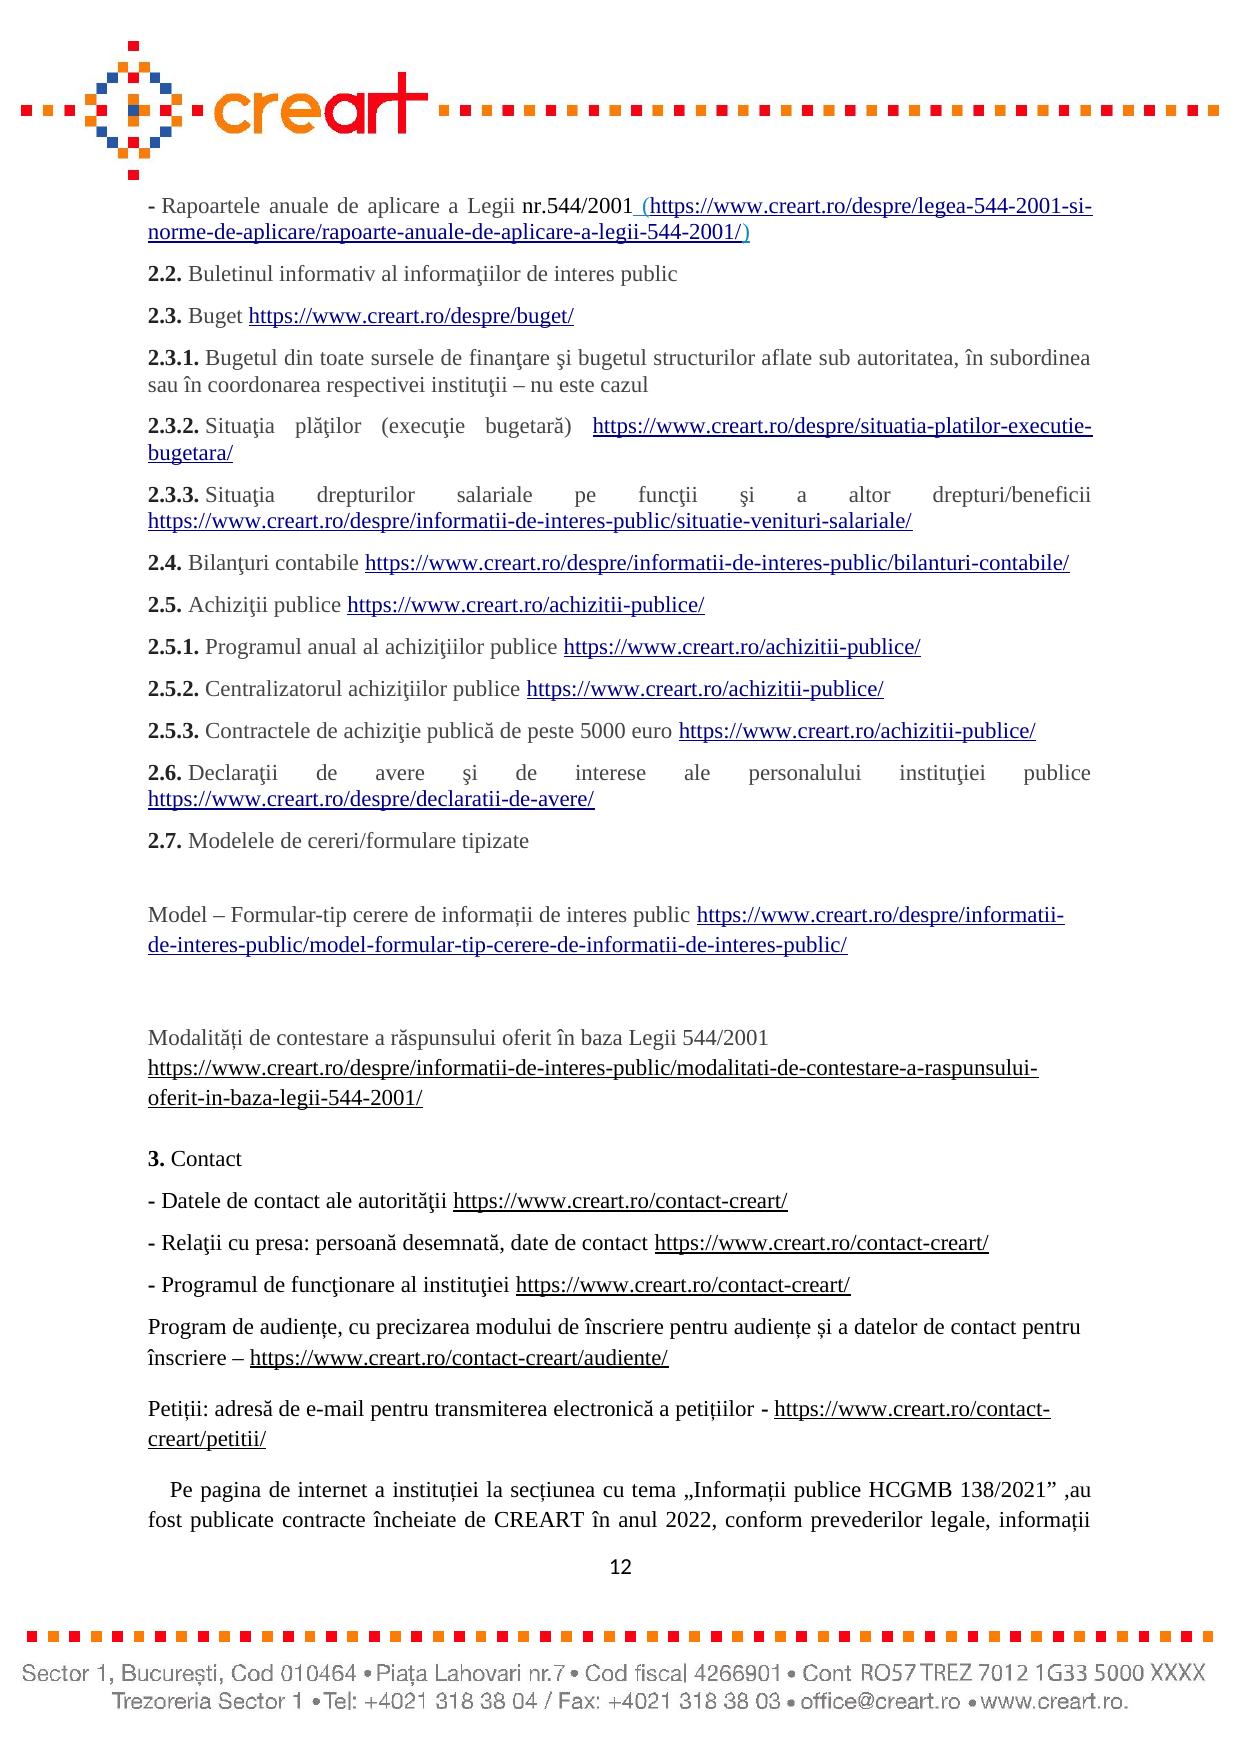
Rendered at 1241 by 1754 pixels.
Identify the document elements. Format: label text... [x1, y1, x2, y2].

text Petiții: adresă de e-mail pentru transmiterea electronică a petițiilor - https://www.creart.ro/contact-creart/petitii/ [148, 1395, 1092, 1451]
text - Programul de funcţionare al instituţiei https://www.creart.ro/contact-creart/ [148, 1271, 1092, 1298]
text - Relaţii cu presa: persoană desemnată, date de contact https://www.creart.ro/contact-creart/ [148, 1229, 1092, 1256]
text Program de audiențe, cu precizarea modului de înscriere pentru audiențe și a datelor de contact pentru înscriere – https://www.creart.ro/contact-creart/audiente/ [148, 1313, 1092, 1370]
text 2.5. Achiziţii publice https://www.creart.ro/achizitii-publice/ [148, 591, 1092, 618]
text Pe pagina de internet a instituției la secțiunea cu tema „Informații publice HCGMB 138/2021” ,au fost publicate contracte încheiate de CREART în anul 2022, conform prevederilor legale, informații [148, 1476, 1092, 1532]
text 2.5.3. Contractele de achiziţie publică de peste 5000 euro https://www.creart.ro/achizitii-publice/ [148, 717, 1092, 743]
text 2.3.3. Situaţia drepturilor salariale pe funcţii şi a altor drepturi/beneficii https://www.creart.ro/despre/informatii-de-interes-public/situatie-venituri-salariale/ [148, 481, 1092, 534]
text 2.5.2. Centralizatorul achiziţiilor publice https://www.creart.ro/achizitii-publice/ [148, 675, 1092, 702]
text - Rapoartele anuale de aplicare a Legii nr.544/2001 (https://www.creart.ro/despre/legea-544-2001-si-norme-de-aplicare/rapoarte-anuale-de-aplicare-a-legii-544-2001/) [148, 192, 1092, 245]
text 2.6. Declaraţii de avere şi de interese ale personalului instituţiei publice https://www.creart.ro/despre/declaratii-de-avere/ [148, 759, 1092, 812]
text 2.4. Bilanţuri contabile https://www.creart.ro/despre/informatii-de-interes-public/bilanturi-contabile/ [148, 549, 1092, 576]
subtitle Modalități de contestare a răspunsului oferit în baza Legii 544/2001 https://www.creart.ro/despre/informatii-de-interes-public/modalitati-de-contestare-a-raspunsului-oferit-in-baza-legii-544-2001/ [148, 1024, 1092, 1110]
text 2.3. Buget https://www.creart.ro/despre/buget/ [148, 302, 1092, 329]
text 2.2. Buletinul informativ al informaţiilor de interes public [148, 260, 1092, 287]
text 2.7. Modelele de cereri/formulare tipizate [148, 827, 1092, 854]
subtitle Model – Formular-tip cerere de informații de interes public https://www.creart.ro/despre/informatii-de-interes-public/model-formular-tip-cerere-de-informatii-de-interes-public/ [148, 901, 1092, 957]
text 2.5.1. Programul anual al achiziţiilor publice https://www.creart.ro/achizitii-publice/ [148, 633, 1092, 659]
text 2.3.1. Bugetul din toate sursele de finanţare şi bugetul structurilor aflate sub autoritatea, în subordinea sau în coordonarea respectivei instituţii – nu este cazul [148, 344, 1092, 397]
text 2.3.2. Situaţia plăţilor (execuţie bugetară) https://www.creart.ro/despre/situatia-platilor-executie-bugetara/ [148, 413, 1092, 465]
text - Datele de contact ale autorităţii https://www.creart.ro/contact-creart/ [148, 1187, 1092, 1214]
text 3. Contact [148, 1146, 1092, 1172]
